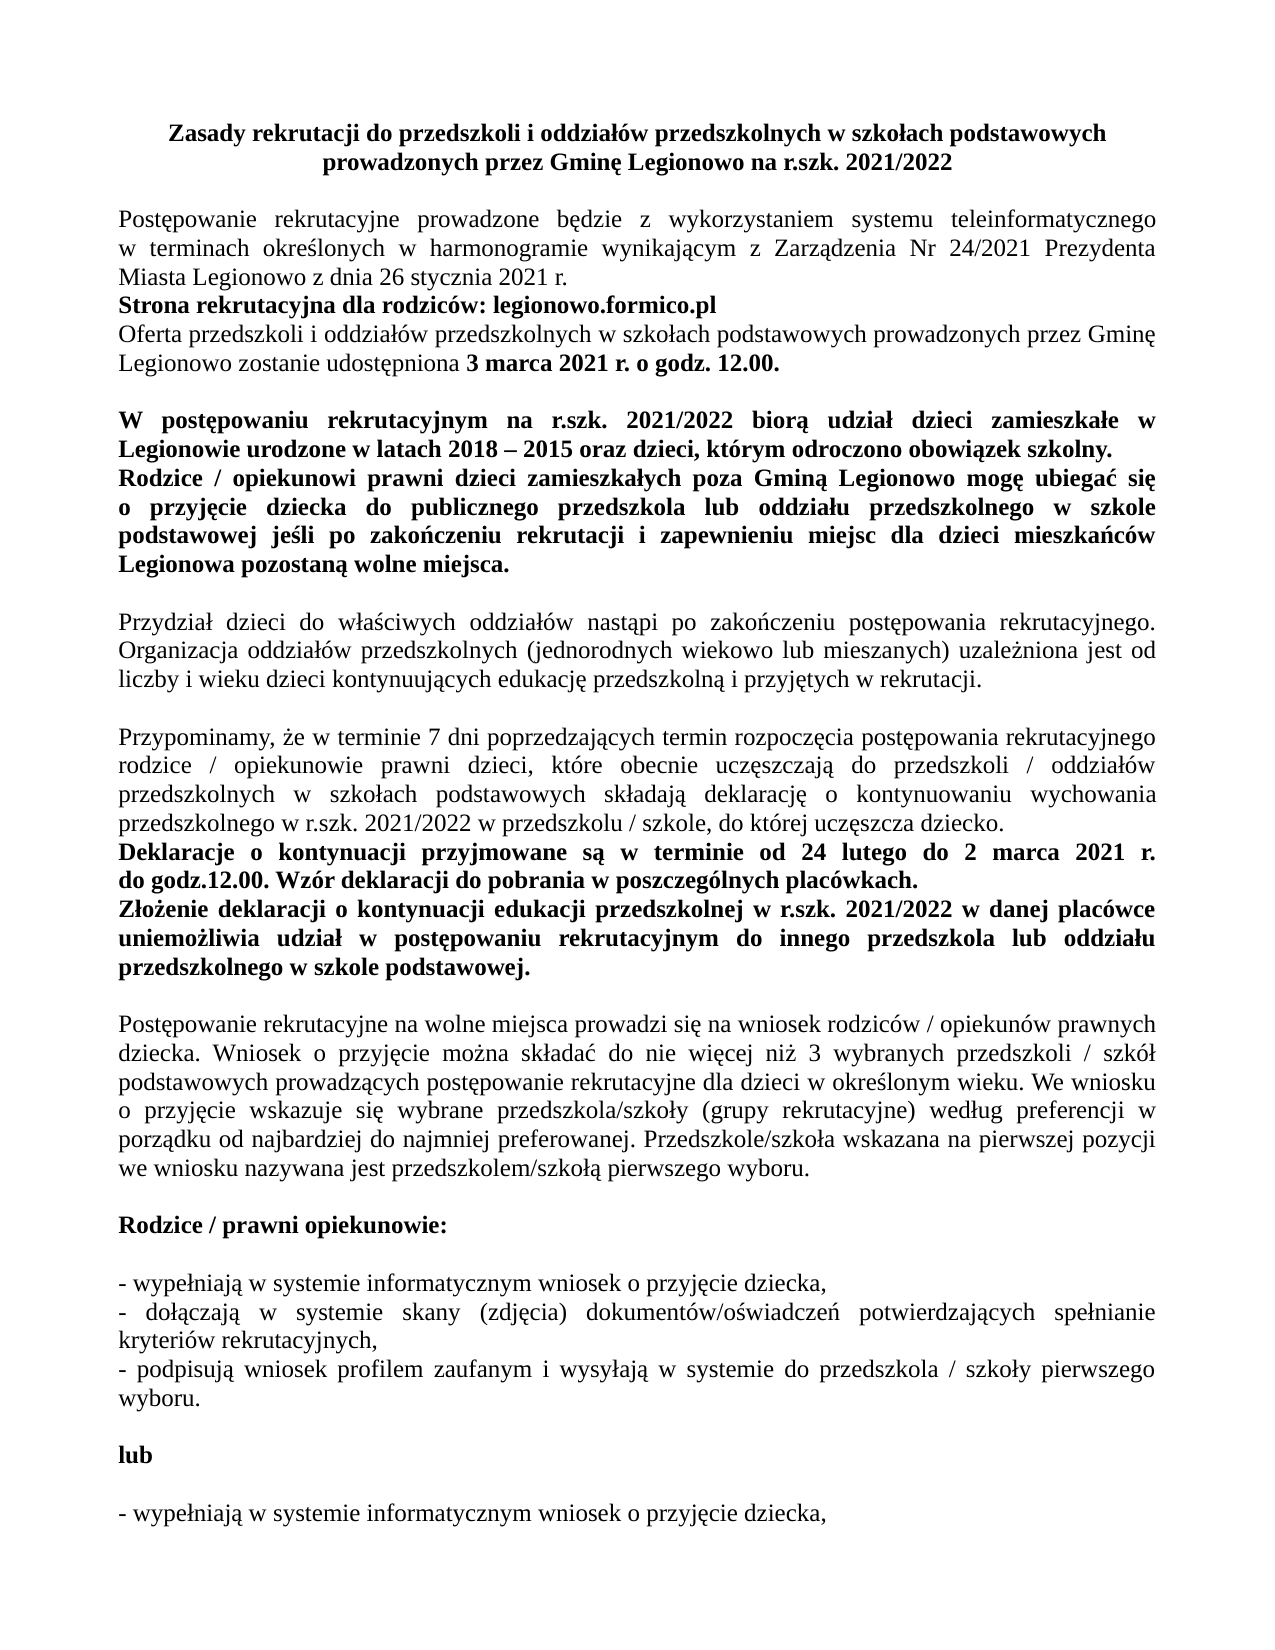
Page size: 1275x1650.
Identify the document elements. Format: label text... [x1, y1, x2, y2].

text Złożenie deklaracji o kontynuacji edukacji przedszkolnej w r.szk. 2021/2022 w danej placówce uniemożliwia udział w postępowaniu rekrutacyjnym do innego przedszkola lub oddziału przedszkolnego w szkole podstawowej. [118, 894, 1157, 981]
text Przydział dzieci do właściwych oddziałów nastąpi po zakończeniu postępowania rekrutacyjnego. Organizacja oddziałów przedszkolnych (jednorodnych wiekowo lub mieszanych) uzależniona jest od liczby i wieku dzieci kontynuujących edukację przedszkolną i przyjętych w rekrutacji. [118, 607, 1157, 693]
text Deklaracje o kontynuacji przyjmowane są w terminie od 24 lutego do 2 marca 2021 r. do godz.12.00. Wzór deklaracji do pobrania w poszczególnych placówkach. [118, 837, 1157, 894]
text Oferta przedszkoli i oddziałów przedszkolnych w szkołach podstawowych prowadzonych przez Gminę Legionowo zostanie udostępniona 3 marca 2021 r. o godz. 12.00. [118, 319, 1157, 377]
text Strona rekrutacyjna dla rodziców: legionowo.formico.pl [118, 291, 1157, 319]
text - podpisują wniosek profilem zaufanym i wysyłają w systemie do przedszkola / szkoły pierwszego wyboru. [118, 1354, 1157, 1412]
text W postępowaniu rekrutacyjnym na r.szk. 2021/2022 biorą udział dzieci zamieszkałe w Legionowie urodzone w latach 2018 – 2015 oraz dzieci, którym odroczono obowiązek szkolny. [118, 406, 1157, 463]
text Postępowanie rekrutacyjne prowadzone będzie z wykorzystaniem systemu teleinformatycznego w terminach określonych w harmonogramie wynikającym z Zarządzenia Nr 24/2021 Prezydenta Miasta Legionowo z dnia 26 stycznia 2021 r. [118, 204, 1157, 291]
text Zasady rekrutacji do przedszkoli i oddziałów przedszkolnych w szkołach podstawowych [118, 118, 1157, 147]
text Przypominamy, że w terminie 7 dni poprzedzających termin rozpoczęcia postępowania rekrutacyjnego rodzice / opiekunowie prawni dzieci, które obecnie uczęszczają do przedszkoli / oddziałów przedszkolnych w szkołach podstawowych składają deklarację o kontynuowaniu wychowania przedszkolnego w r.szk. 2021/2022 w przedszkolu / szkole, do której uczęszcza dziecko. [118, 722, 1157, 837]
text - wypełniają w systemie informatycznym wniosek o przyjęcie dziecka, [118, 1268, 1157, 1297]
text Rodzice / opiekunowi prawni dzieci zamieszkałych poza Gminą Legionowo mogę ubiegać się o przyjęcie dziecka do publicznego przedszkola lub oddziału przedszkolnego w szkole podstawowej jeśli po zakończeniu rekrutacji i zapewnieniu miejsc dla dzieci mieszkańców Legionowa pozostaną wolne miejsca. [118, 463, 1157, 578]
text prowadzonych przez Gminę Legionowo na r.szk. 2021/2022 [118, 147, 1157, 176]
text Rodzice / prawni opiekunowie: [118, 1211, 1157, 1239]
text lub [118, 1441, 1157, 1469]
text Postępowanie rekrutacyjne na wolne miejsca prowadzi się na wniosek rodziców / opiekunów prawnych dziecka. Wniosek o przyjęcie można składać do nie więcej niż 3 wybranych przedszkoli / szkół podstawowych prowadzących postępowanie rekrutacyjne dla dzieci w określonym wieku. We wniosku o przyjęcie wskazuje się wybrane przedszkola/szkoły (grupy rekrutacyjne) według preferencji w porządku od najbardziej do najmniej preferowanej. Przedszkole/szkoła wskazana na pierwszej pozycji we wniosku nazywana jest przedszkolem/szkołą pierwszego wyboru. [118, 1009, 1157, 1182]
text - dołączają w systemie skany (zdjęcia) dokumentów/oświadczeń potwierdzających spełnianie kryteriów rekrutacyjnych, [118, 1297, 1157, 1354]
text - wypełniają w systemie informatycznym wniosek o przyjęcie dziecka, [118, 1498, 1157, 1527]
